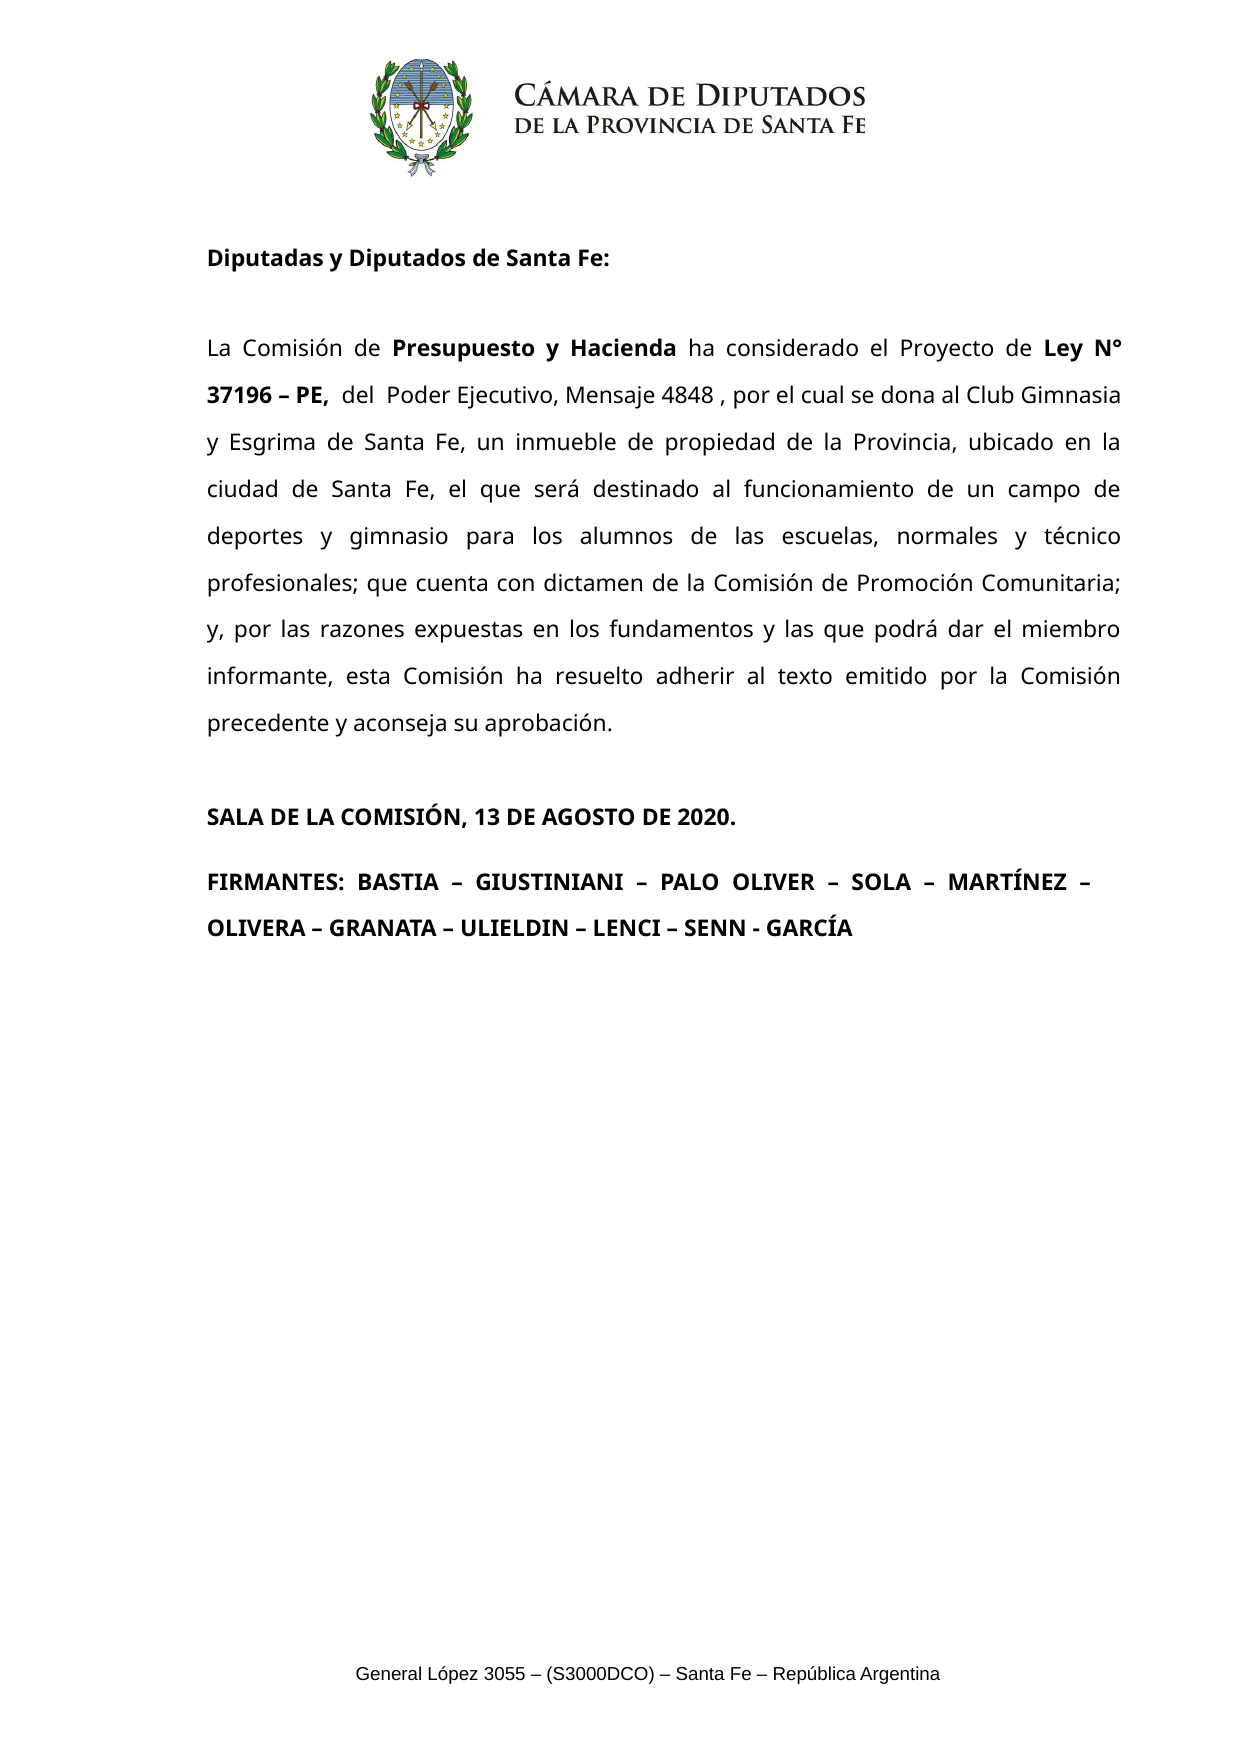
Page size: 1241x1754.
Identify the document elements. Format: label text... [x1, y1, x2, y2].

picture [370, 59, 866, 181]
text La Comisión de Presupuesto y Hacienda ha considerado el Proyecto de Ley N° 37196 – PE, del Poder Ejecutivo, Mensaje 4848 , por el cual se dona al Club Gimnasia y Esgrima de Santa Fe, un inmueble de propiedad de la Provincia, ubicado en la ciudad de Santa Fe, el que será destinado al funcionamiento de un campo de deportes y gimnasio para los alumnos de las escuelas, normales y técnico profesionales; que cuenta con dictamen de la Comisión de Promoción Comunitaria; y, por las razones expuestas en los fundamentos y las que podrá dar el miembro informante, esta Comisión ha resuelto adherir al texto emitido por la Comisión precedente y aconseja su aprobación. [207, 332, 1122, 738]
text SALA DE LA COMISIÓN, 13 DE AGOSTO DE 2020. [207, 801, 1122, 832]
text FIRMANTES: BASTIA – GIUSTINIANI – PALO OLIVER – SOLA – MARTÍNEZ – OLIVERA – GRANATA – ULIELDIN – LENCI – SENN - GARCÍA [207, 866, 1093, 944]
text Diputadas y Diputados de Santa Fe: [207, 242, 1122, 273]
